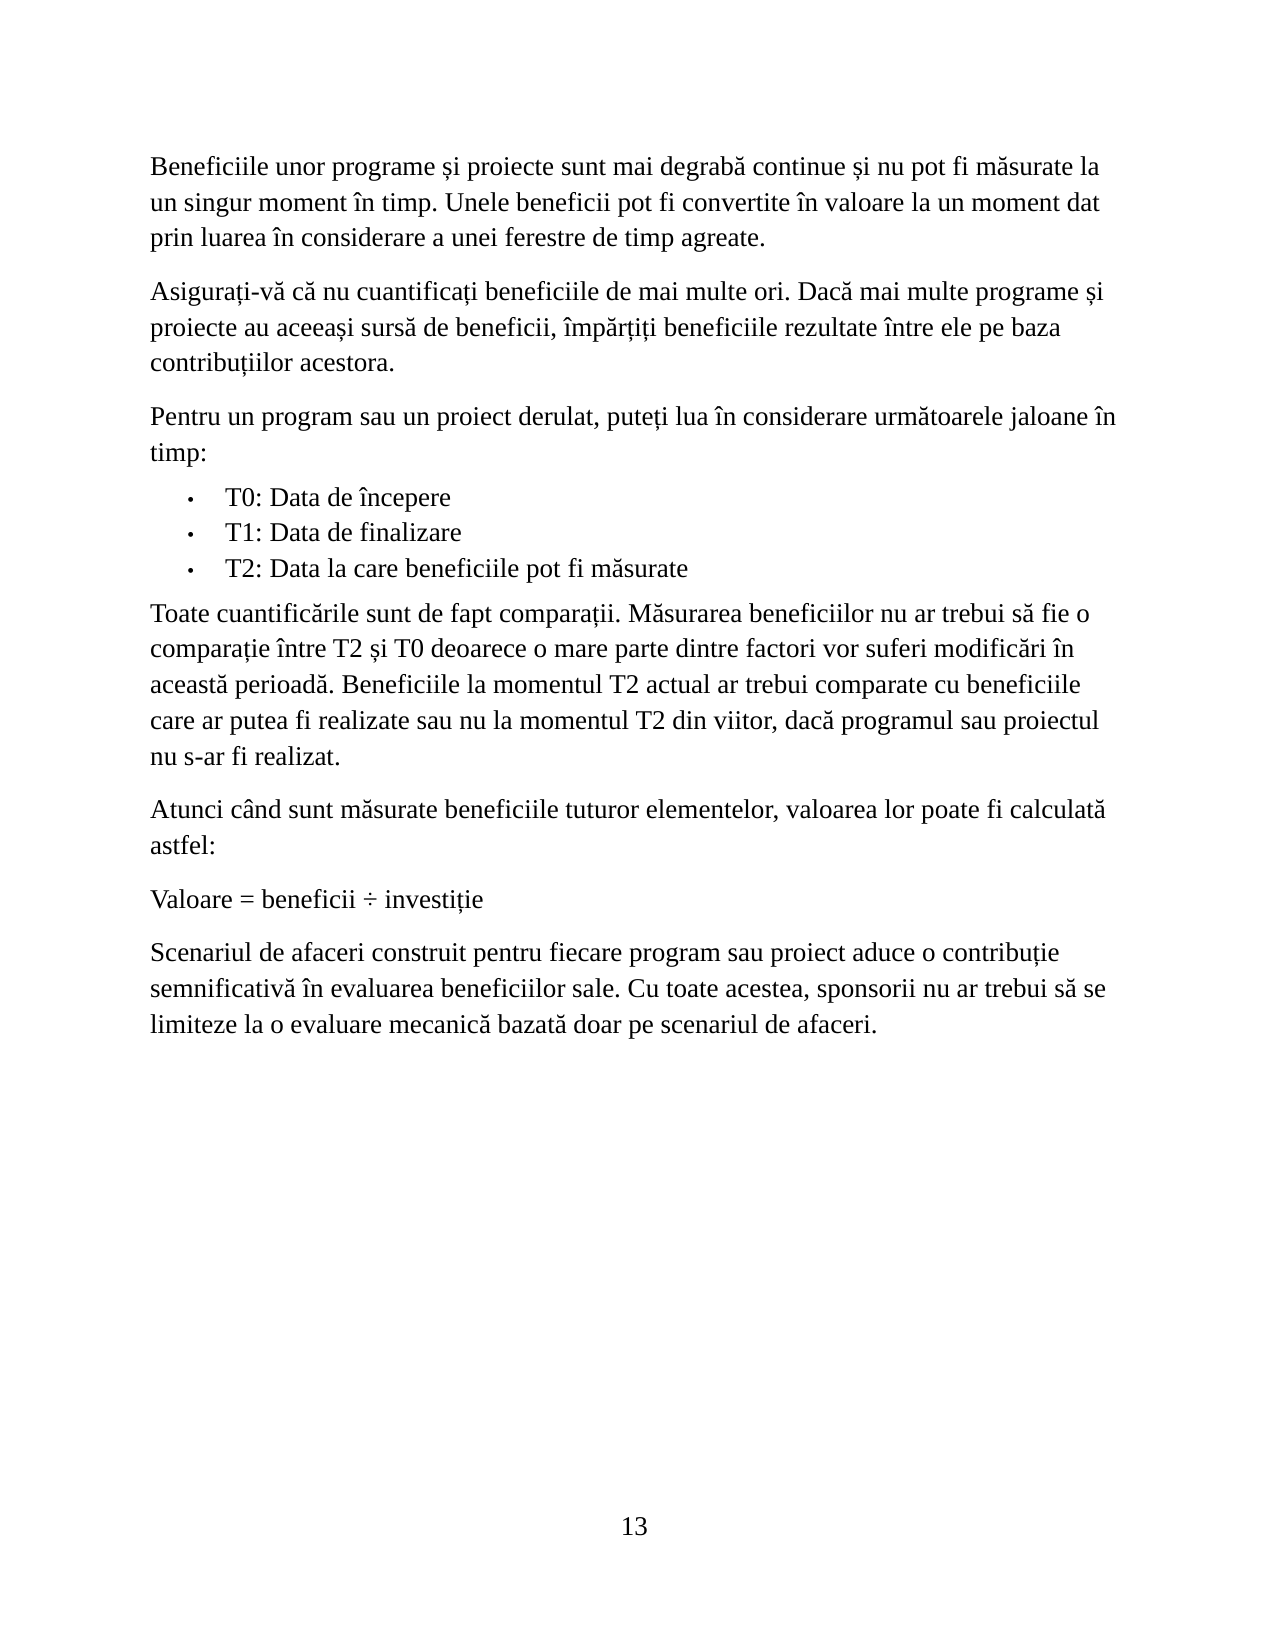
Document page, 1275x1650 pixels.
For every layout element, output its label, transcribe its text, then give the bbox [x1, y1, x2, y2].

text Toate cuantificările sunt de fapt comparații. Măsurarea beneficiilor nu ar trebui să fie o comparație între T2 și T0 deoarece o mare parte dintre factori vor suferi modificări în această perioadă. Beneficiile la momentul T2 actual ar trebui comparate cu beneficiile care ar putea fi realizate sau nu la momentul T2 din viitor, dacă programul sau proiectul nu s-ar fi realizat. [150, 597, 1125, 771]
text Beneficiile unor programe și proiecte sunt mai degrabă continue și nu pot fi măsurate la un singur moment în timp. Unele beneficii pot fi convertite în valoare la un moment dat prin luarea în considerare a unei ferestre de timp agreate. [150, 150, 1125, 253]
text Valoare = beneficii ÷ investiție [150, 883, 1125, 914]
text Pentru un program sau un proiect derulat, puteți lua în considerare următoarele jaloane în timp: [150, 400, 1125, 467]
text Asigurați-vă că nu cuantificați beneficiile de mai multe ori. Dacă mai multe programe și proiecte au aceeași sursă de beneficii, împărțiți beneficiile rezultate între ele pe baza contribuțiilor acestora. [150, 275, 1125, 378]
list T0: Data de începere [187, 481, 1125, 512]
text Atunci când sunt măsurate beneficiile tuturor elementelor, valoarea lor poate fi calculată astfel: [150, 793, 1125, 860]
list T1: Data de finalizare [187, 516, 1125, 547]
text Scenariul de afaceri construit pentru fiecare program sau proiect aduce o contribuție semnificativă în evaluarea beneficiilor sale. Cu toate acestea, sponsorii nu ar trebui să se limiteze la o evaluare mecanică bazată doar pe scenariul de afaceri. [150, 936, 1125, 1039]
list T2: Data la care beneficiile pot fi măsurate [187, 552, 1125, 583]
